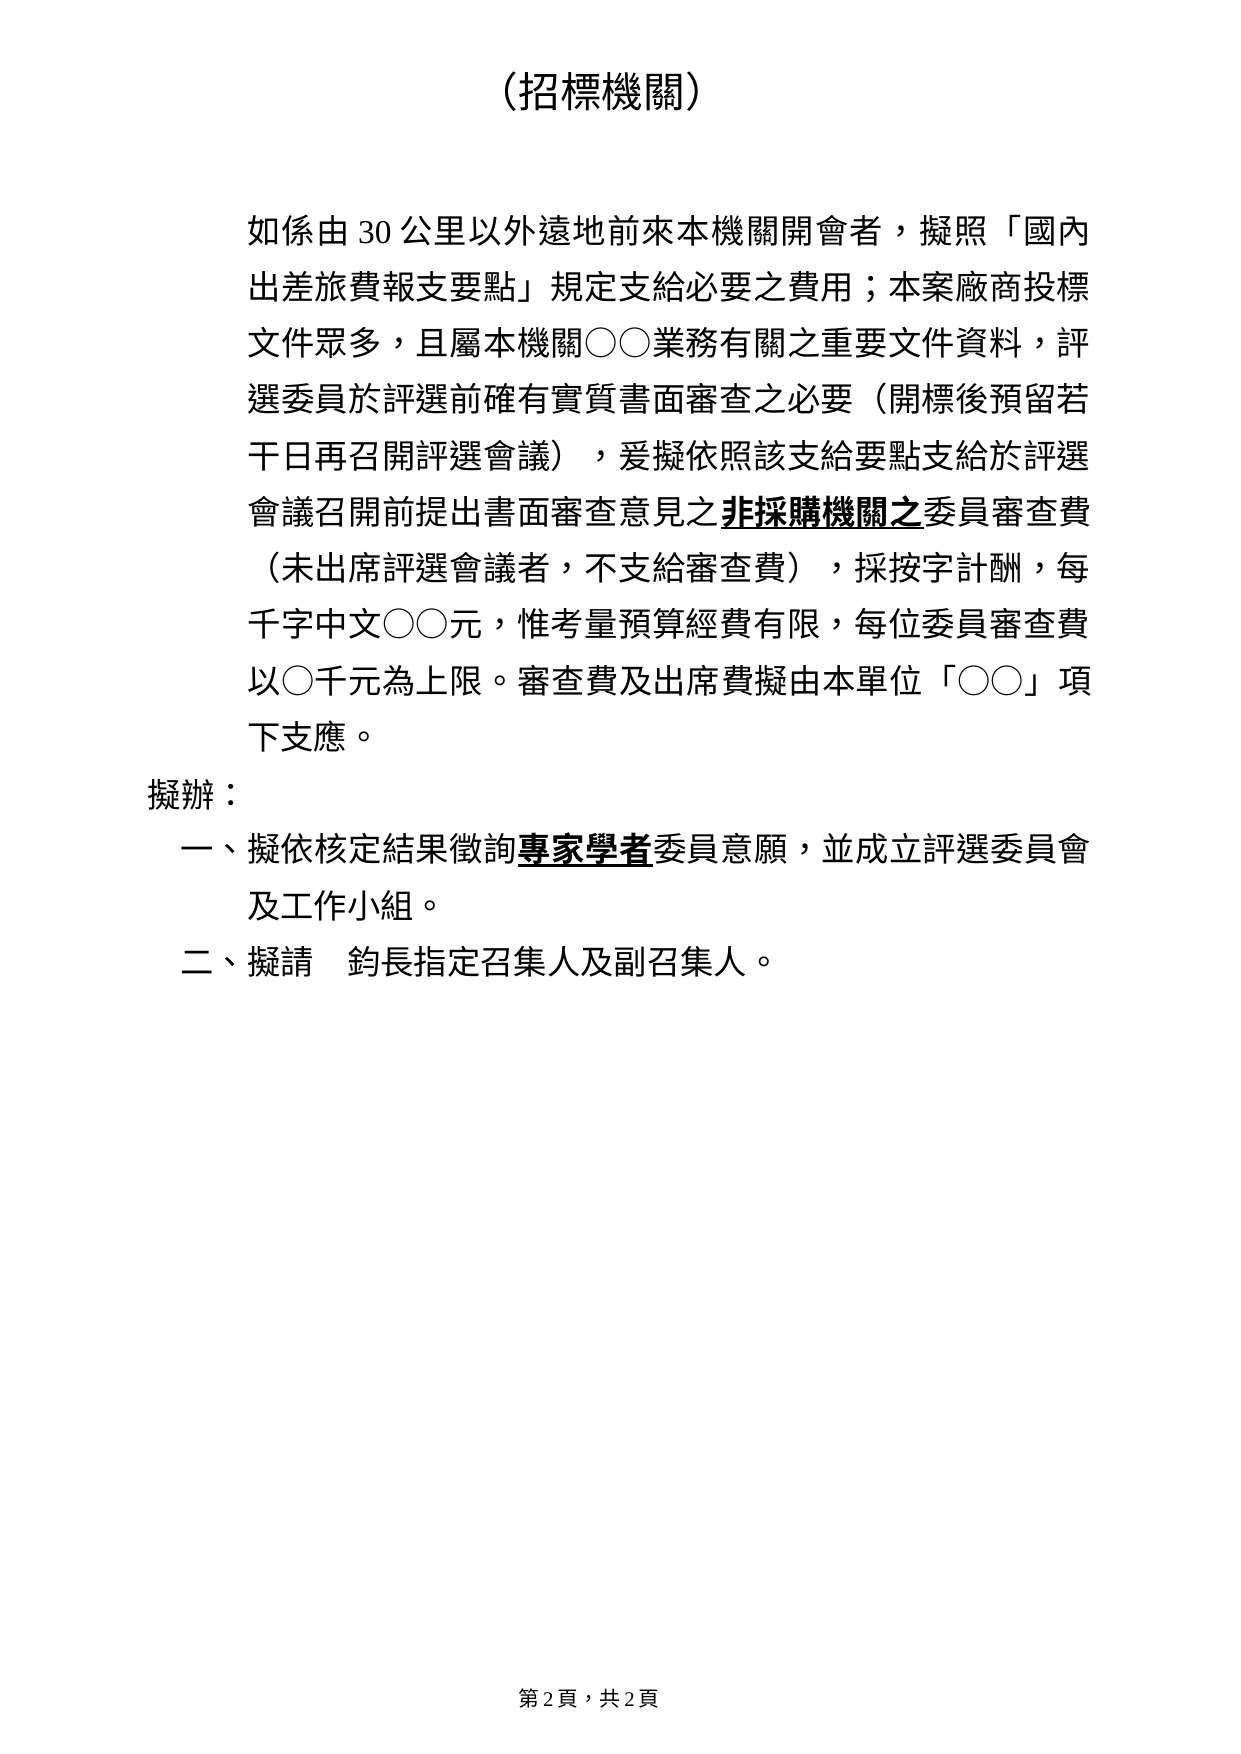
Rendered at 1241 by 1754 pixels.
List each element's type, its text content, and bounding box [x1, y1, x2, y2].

list 擬依核定結果徵詢專家學者委員意願，並成立評選委員會及工作小組。 [180, 821, 1092, 933]
text 擬辦： [148, 764, 1092, 821]
list 如係由30公里以外遠地前來本機關開會者，擬照「國內出差旅費報支要點」規定支給必要之費用；本案廠商投標文件眾多，且屬本機關○○業務有關之重要文件資料，評選委員於評選前確有實質書面審查之必要（開標後預留若干日再召開評選會議），爰擬依照該支給要點支給於評選會議召開前提出書面審查意見之非採購機關之委員審查費（未出席評選會議者，不支給審查費），採按字計酬，每千字中文○○元，惟考量預算經費有限，每位委員審查費以○千元為上限。審查費及出席費擬由本單位「○○」項下支應。 [180, 202, 1092, 764]
list 擬請 鈞長指定召集人及副召集人。 [180, 933, 1092, 989]
